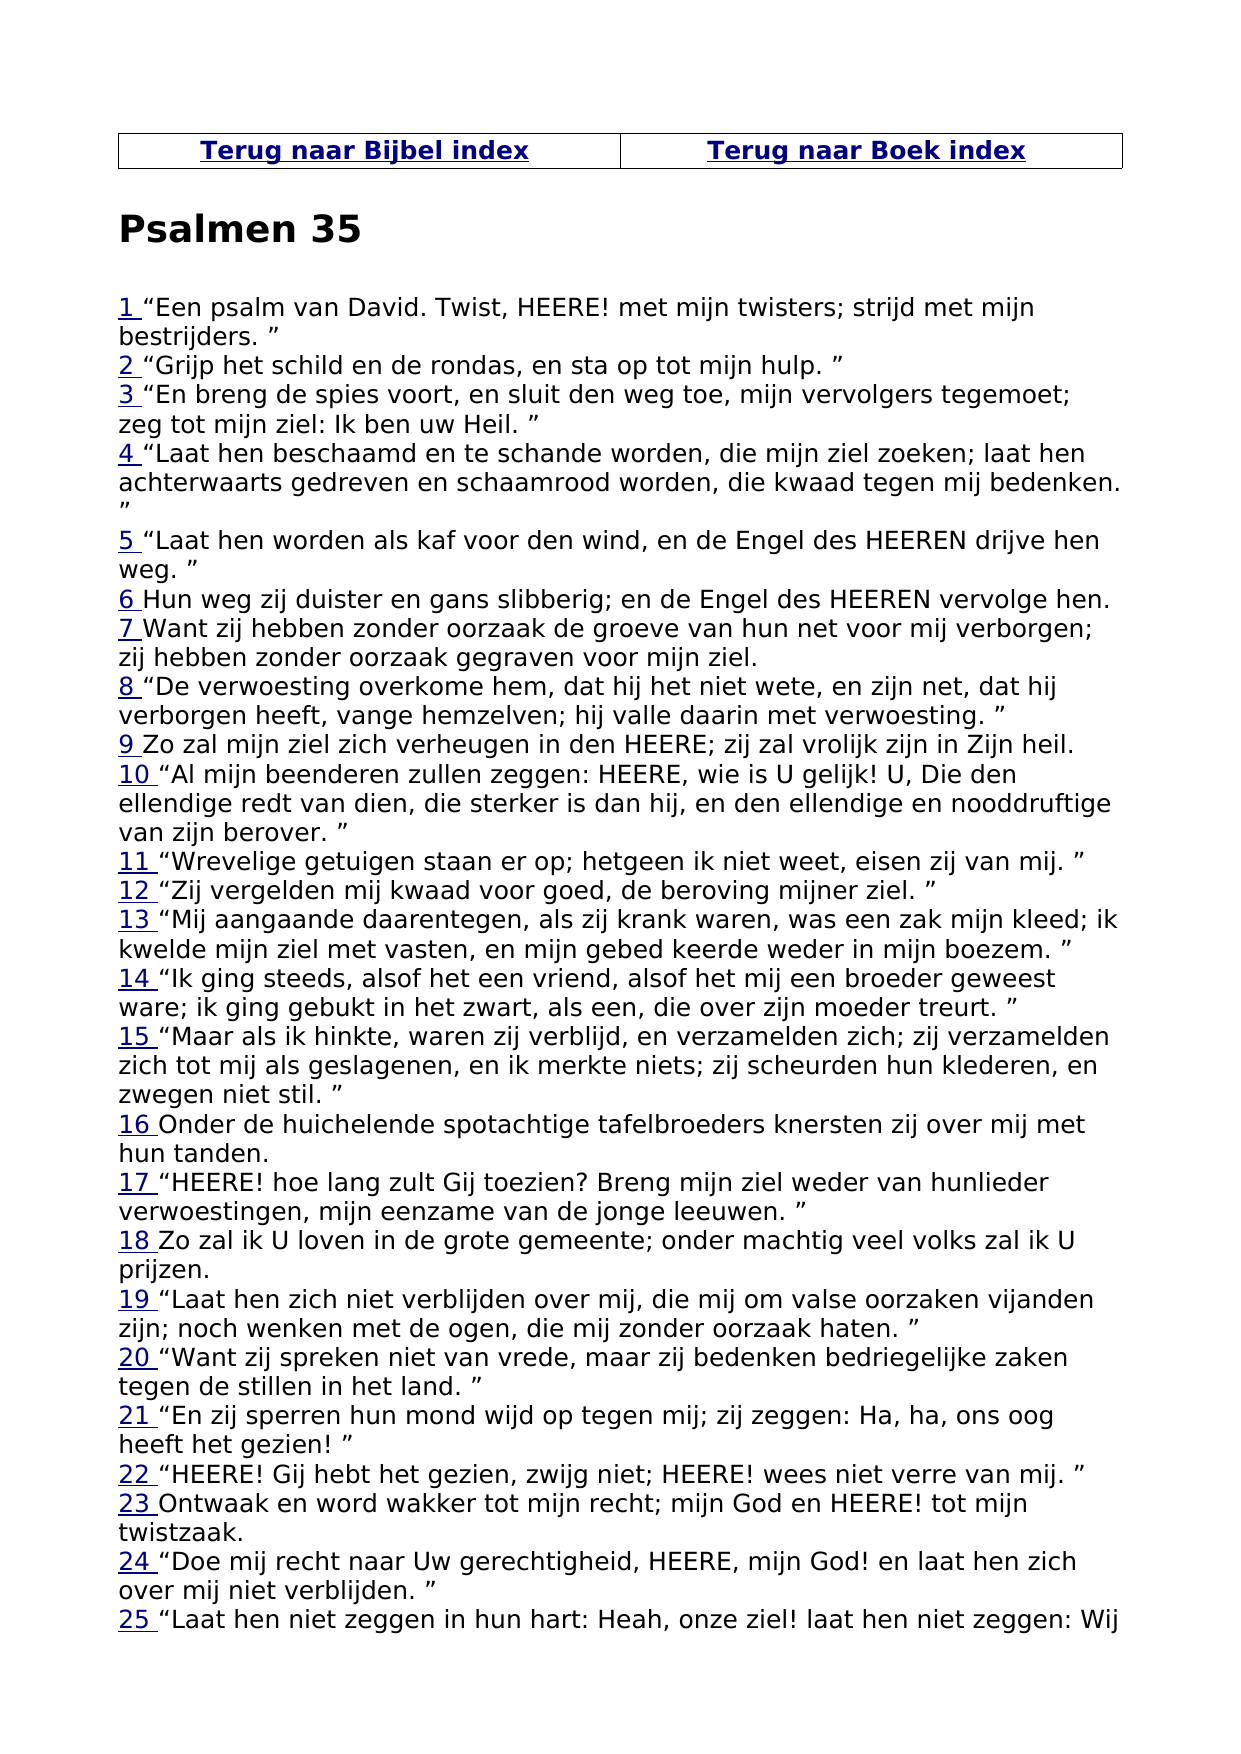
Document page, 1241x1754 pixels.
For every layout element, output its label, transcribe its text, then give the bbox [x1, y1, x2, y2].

text 1 “Een psalm van David. Twist, HEERE! met mijn twisters; strijd met mijn bestrijders. ” 2 “Grijp het schild en de rondas, en sta op tot mijn hulp. ” 3 “En breng de spies voort, en sluit den weg toe, mijn vervolgers tegemoet; zeg tot mijn ziel: Ik ben uw Heil. ” 4 “Laat hen beschaamd en te schande worden, die mijn ziel zoeken; laat hen achterwaarts gedreven en schaamrood worden, die kwaad tegen mij bedenken. ” 5 “Laat hen worden als kaf voor den wind, en de Engel des HEEREN drijve hen weg. ” 6 Hun weg zij duister en gans slibberig; en de Engel des HEEREN vervolge hen. 7 Want zij hebben zonder oorzaak de groeve van hun net voor mij verborgen; zij hebben zonder oorzaak gegraven voor mijn ziel. 8 “De verwoesting overkome hem, dat hij het niet wete, en zijn net, dat hij verborgen heeft, vange hemzelven; hij valle daarin met verwoesting. ” 9 Zo zal mijn ziel zich verheugen in den HEERE; zij zal vrolijk zijn in Zijn heil. 10 “Al mijn beenderen zullen zeggen: HEERE, wie is U gelijk! U, Die den ellendige redt van dien, die sterker is dan hij, en den ellendige en nooddruftige van zijn berover. ” 11 “Wrevelige getuigen staan er op; hetgeen ik niet weet, eisen zij van mij. ” 12 “Zij vergelden mij kwaad voor goed, de beroving mijner ziel. ” 13 “Mij aangaande daarentegen, als zij krank waren, was een zak mijn kleed; ik kwelde mijn ziel met vasten, en mijn gebed keerde weder in mijn boezem. ” 14 “Ik ging steeds, alsof het een vriend, alsof het mij een broeder geweest ware; ik ging gebukt in het zwart, als een, die over zijn moeder treurt. ” 15 “Maar als ik hinkte, waren zij verblijd, en verzamelden zich; zij verzamelden zich tot mij als geslagenen, en ik merkte niets; zij scheurden hun klederen, en zwegen niet stil. ” 16 Onder de huichelende spotachtige tafelbroeders knersten zij over mij met hun tanden. 17 “HEERE! hoe lang zult Gij toezien? Breng mijn ziel weder van hunlieder verwoestingen, mijn eenzame van de jonge leeuwen. ” 18 Zo zal ik U loven in de grote gemeente; onder machtig veel volks zal ik U prijzen. 19 “Laat hen zich niet verblijden over mij, die mij om valse oorzaken vijanden zijn; noch wenken met de ogen, die mij zonder oorzaak haten. ” 20 “Want zij spreken niet van vrede, maar zij bedenken bedriegelijke zaken tegen de stillen in het land. ” 21 “En zij sperren hun mond wijd op tegen mij; zij zeggen: Ha, ha, ons oog heeft het gezien! ” 22 “HEERE! Gij hebt het gezien, zwijg niet; HEERE! wees niet verre van mij. ” 23 Ontwaak en word wakker tot mijn recht; mijn God en HEERE! tot mijn twistzaak. 24 “Doe mij recht naar Uw gerechtigheid, HEERE, mijn God! en laat hen zich over mij niet verblijden. ” 25 “Laat hen niet zeggen in hun hart: Heah, onze ziel! laat hen niet zeggen: Wij [118, 264, 1122, 1635]
table_header Terug naar Boek index [621, 134, 1122, 168]
table_header Terug naar Bijbel index [119, 134, 620, 168]
subtitle Psalmen 35 [118, 208, 1122, 252]
